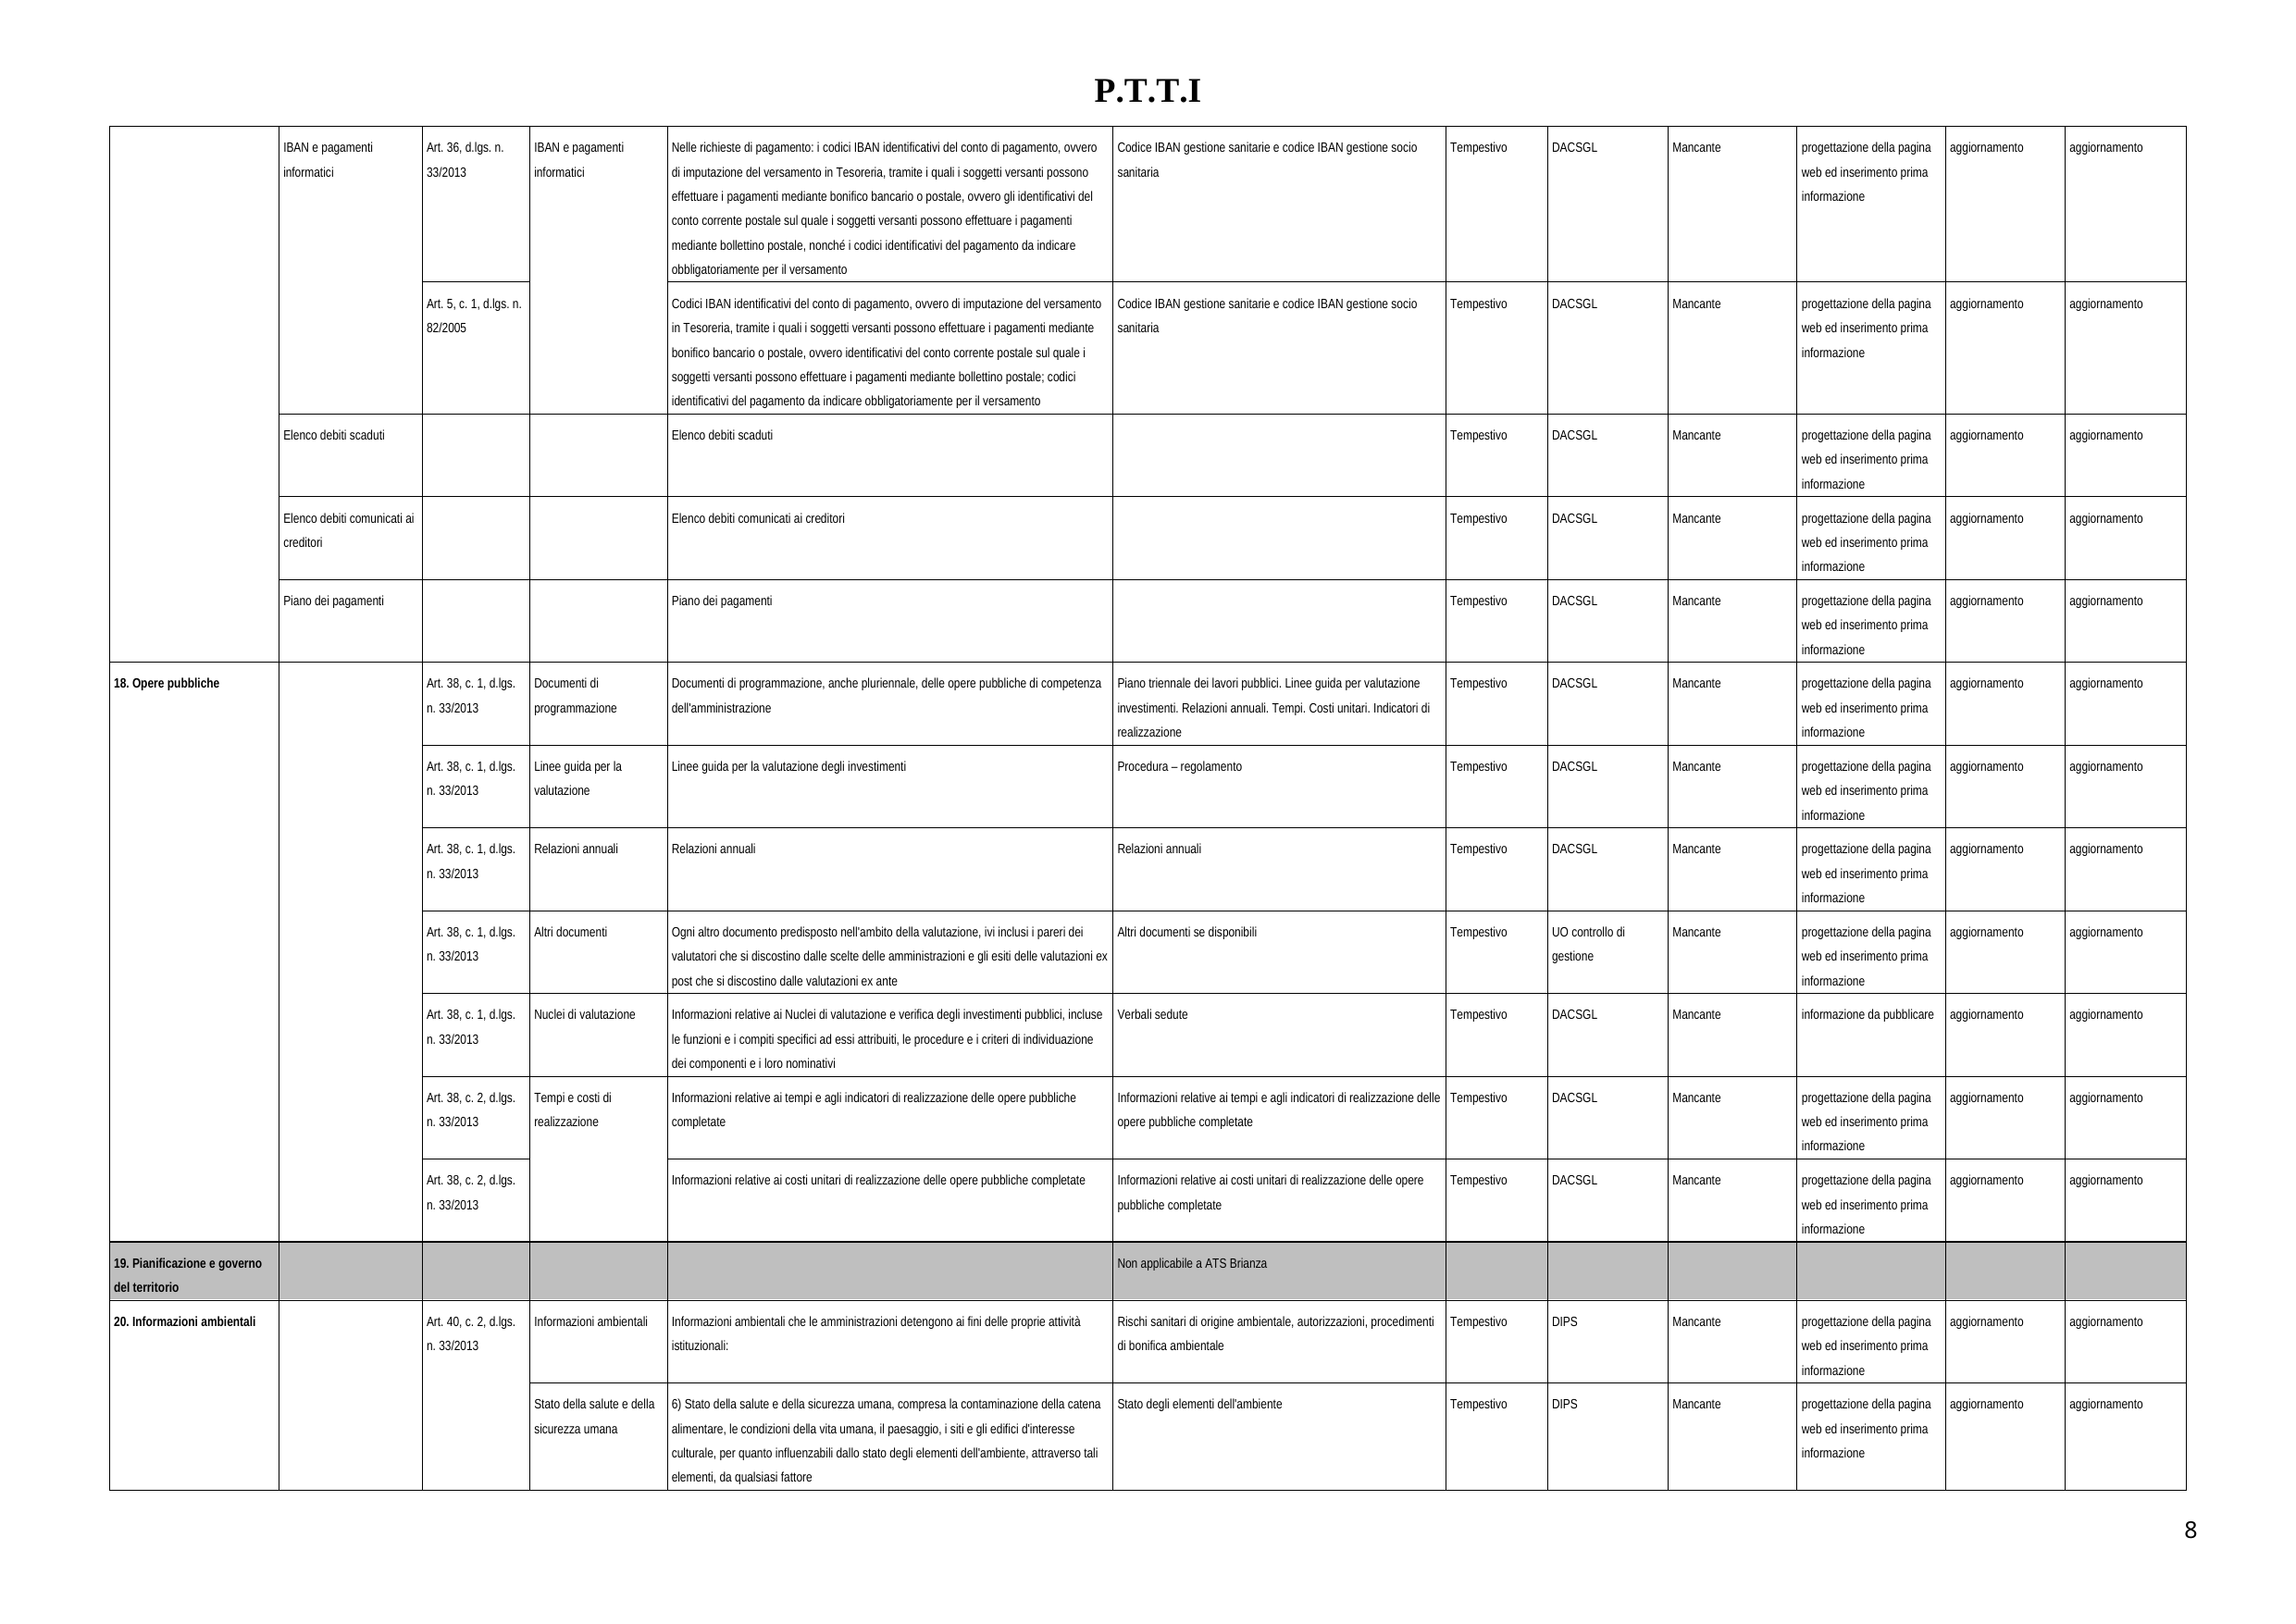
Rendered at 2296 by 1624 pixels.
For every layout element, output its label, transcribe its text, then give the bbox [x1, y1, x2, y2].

table_cell [279, 1243, 422, 1299]
table_cell Tempestivo [1446, 415, 1547, 496]
table_cell progettazione della pagina web ed inserimento prima informazione [1797, 1301, 1945, 1382]
table_cell IBAN e pagamenti informatici [530, 127, 667, 414]
table_cell DACSGL [1548, 1077, 1668, 1159]
table_cell [1669, 1243, 1796, 1299]
table_cell Piano dei pagamenti [668, 580, 1112, 662]
table_cell DACSGL [1548, 663, 1668, 744]
table_cell Linee guida per la valutazione degli investimenti [668, 746, 1112, 827]
table_cell Tempestivo [1446, 828, 1547, 910]
table_cell [423, 1243, 529, 1299]
table_cell progettazione della pagina web ed inserimento prima informazione [1797, 663, 1945, 744]
table_cell Mancante [1669, 127, 1796, 281]
table_cell aggiornamento [1946, 415, 2065, 496]
table_cell progettazione della pagina web ed inserimento prima informazione [1797, 1159, 1945, 1241]
table_cell Art. 5, c. 1, d.lgs. n. 82/2005 [423, 282, 529, 414]
table_cell [668, 1243, 1112, 1299]
table_cell Relazioni annuali [668, 828, 1112, 910]
table_cell DACSGL [1548, 746, 1668, 827]
table_cell Tempestivo [1446, 1383, 1547, 1490]
table_cell progettazione della pagina web ed inserimento prima informazione [1797, 1383, 1945, 1490]
table_cell UO controllo di gestione [1548, 911, 1668, 993]
table_cell Tempestivo [1446, 282, 1547, 414]
table_cell [1946, 1243, 2065, 1299]
table_cell aggiornamento [2066, 415, 2186, 496]
table_cell [110, 127, 279, 662]
table_cell Mancante [1669, 282, 1796, 414]
table_cell [279, 1301, 422, 1490]
table_cell aggiornamento [1946, 1383, 2065, 1490]
table_cell Mancante [1669, 994, 1796, 1075]
table_cell DACSGL [1548, 994, 1668, 1075]
table_cell DACSGL [1548, 497, 1668, 579]
table_cell [1113, 415, 1446, 496]
table_cell Art. 38, c. 2, d.lgs. n. 33/2013 [423, 1159, 529, 1241]
table_cell Art. 38, c. 2, d.lgs. n. 33/2013 [423, 1077, 529, 1159]
table_cell [530, 415, 667, 496]
table_cell [1797, 1243, 1945, 1299]
table_cell Stato degli elementi dell'ambiente [1113, 1383, 1446, 1490]
table_cell Elenco debiti comunicati ai creditori [279, 497, 422, 579]
table_cell Tempestivo [1446, 663, 1547, 744]
table_cell progettazione della pagina web ed inserimento prima informazione [1797, 415, 1945, 496]
table_cell aggiornamento [2066, 994, 2186, 1075]
table_cell aggiornamento [2066, 746, 2186, 827]
table_cell [423, 415, 529, 496]
table_cell Tempestivo [1446, 1301, 1547, 1382]
table_cell Tempestivo [1446, 1077, 1547, 1159]
table_cell progettazione della pagina web ed inserimento prima informazione [1797, 127, 1945, 281]
table_cell Linee guida per la valutazione [530, 746, 667, 827]
table_cell aggiornamento [2066, 127, 2186, 281]
table_cell DACSGL [1548, 127, 1668, 281]
table_cell Procedura – regolamento [1113, 746, 1446, 827]
table_cell aggiornamento [1946, 127, 2065, 281]
table_cell progettazione della pagina web ed inserimento prima informazione [1797, 282, 1945, 414]
table_cell aggiornamento [1946, 746, 2065, 827]
table_cell aggiornamento [1946, 1159, 2065, 1241]
table_cell Piano dei pagamenti [279, 580, 422, 662]
table_cell Informazioni relative ai tempi e agli indicatori di realizzazione delle opere pubbliche completate [1113, 1077, 1446, 1159]
table_cell DACSGL [1548, 580, 1668, 662]
table_cell Codici IBAN identificativi del conto di pagamento, ovvero di imputazione del versamento in Tesoreria, tramite i quali i soggetti versanti possono effettuare i pagamenti mediante bonifico bancario o postale, ovvero identificativi del conto corrente postale sul quale i soggetti versanti possono effettuare i pagamenti mediante bollettino postale; codici identificativi del pagamento da indicare obbligatoriamente per il versamento [668, 282, 1112, 414]
table_cell Mancante [1669, 911, 1796, 993]
table_cell DACSGL [1548, 415, 1668, 496]
table_cell aggiornamento [2066, 911, 2186, 993]
table_cell Rischi sanitari di origine ambientale, autorizzazioni, procedimenti di bonifica ambientale [1113, 1301, 1446, 1382]
table_cell 19. Pianificazione e governo del territorio [110, 1243, 279, 1299]
table_cell [423, 497, 529, 579]
table_cell DIPS [1548, 1301, 1668, 1382]
table_cell Nuclei di valutazione [530, 994, 667, 1075]
table_cell Altri documenti se disponibili [1113, 911, 1446, 993]
table_cell [530, 497, 667, 579]
table_cell Art. 38, c. 1, d.lgs. n. 33/2013 [423, 994, 529, 1075]
table_cell Art. 38, c. 1, d.lgs. n. 33/2013 [423, 828, 529, 910]
table_cell Mancante [1669, 746, 1796, 827]
table_cell IBAN e pagamenti informatici [279, 127, 422, 414]
table_cell Tempestivo [1446, 127, 1547, 281]
table_cell aggiornamento [1946, 580, 2065, 662]
table_cell aggiornamento [1946, 497, 2065, 579]
table_cell Altri documenti [530, 911, 667, 993]
table_cell Mancante [1669, 1301, 1796, 1382]
table_cell aggiornamento [1946, 994, 2065, 1075]
table_cell Mancante [1669, 580, 1796, 662]
table_cell [1446, 1243, 1547, 1299]
table_cell Tempestivo [1446, 994, 1547, 1075]
table_cell aggiornamento [1946, 663, 2065, 744]
table_cell [1113, 497, 1446, 579]
table_cell progettazione della pagina web ed inserimento prima informazione [1797, 1077, 1945, 1159]
table_cell 18. Opere pubbliche [110, 663, 279, 1241]
table_cell Mancante [1669, 497, 1796, 579]
table_cell Mancante [1669, 828, 1796, 910]
table_cell Stato della salute e della sicurezza umana [530, 1383, 667, 1490]
table_cell Tempi e costi di realizzazione [530, 1077, 667, 1241]
table_cell aggiornamento [1946, 911, 2065, 993]
table_cell 20. Informazioni ambientali [110, 1301, 279, 1490]
table_cell progettazione della pagina web ed inserimento prima informazione [1797, 828, 1945, 910]
table_cell aggiornamento [2066, 580, 2186, 662]
table_cell aggiornamento [2066, 1383, 2186, 1490]
table_cell Art. 40, c. 2, d.lgs. n. 33/2013 [423, 1301, 529, 1490]
table_cell DIPS [1548, 1383, 1668, 1490]
table_cell Informazioni relative ai tempi e agli indicatori di realizzazione delle opere pubbliche completate [668, 1077, 1112, 1159]
table_cell Codice IBAN gestione sanitarie e codice IBAN gestione socio sanitaria [1113, 127, 1446, 281]
table_cell aggiornamento [2066, 1159, 2186, 1241]
table_cell Art. 38, c. 1, d.lgs. n. 33/2013 [423, 663, 529, 744]
table_cell Ogni altro documento predisposto nell'ambito della valutazione, ivi inclusi i pareri dei valutatori che si discostino dalle scelte delle amministrazioni e gli esiti delle valutazioni ex post che si discostino dalle valutazioni ex ante [668, 911, 1112, 993]
table_cell Art. 38, c. 1, d.lgs. n. 33/2013 [423, 911, 529, 993]
table_cell informazione da pubblicare [1797, 994, 1945, 1075]
table_cell aggiornamento [2066, 663, 2186, 744]
table_cell [530, 580, 667, 662]
table_cell [279, 663, 422, 1241]
table_cell Piano triennale dei lavori pubblici. Linee guida per valutazione investimenti. Relazioni annuali. Tempi. Costi unitari. Indicatori di realizzazione [1113, 663, 1446, 744]
table_cell [423, 580, 529, 662]
table_cell progettazione della pagina web ed inserimento prima informazione [1797, 580, 1945, 662]
table_cell Nelle richieste di pagamento: i codici IBAN identificativi del conto di pagamento, ovvero di imputazione del versamento in Tesoreria, tramite i quali i soggetti versanti possono effettuare i pagamenti mediante bonifico bancario o postale, ovvero gli identificativi del conto corrente postale sul quale i soggetti versanti possono effettuare i pagamenti mediante bollettino postale, nonché i codici identificativi del pagamento da indicare obbligatoriamente per il versamento [668, 127, 1112, 281]
table_cell progettazione della pagina web ed inserimento prima informazione [1797, 911, 1945, 993]
table_cell DACSGL [1548, 1159, 1668, 1241]
table_cell Relazioni annuali [1113, 828, 1446, 910]
table_cell Documenti di programmazione, anche pluriennale, delle opere pubbliche di competenza dell'amministrazione [668, 663, 1112, 744]
table_cell Non applicabile a ATS Brianza [1113, 1243, 1446, 1299]
table_cell Informazioni relative ai Nuclei di valutazione e verifica degli investimenti pubblici, incluse le funzioni e i compiti specifici ad essi attribuiti, le procedure e i criteri di individuazione dei componenti e i loro nominativi [668, 994, 1112, 1075]
table_cell aggiornamento [2066, 1301, 2186, 1382]
table_cell Tempestivo [1446, 497, 1547, 579]
table_cell [1113, 580, 1446, 662]
table_cell aggiornamento [2066, 282, 2186, 414]
table_cell Elenco debiti comunicati ai creditori [668, 497, 1112, 579]
table_cell Tempestivo [1446, 1159, 1547, 1241]
table_cell [530, 1243, 667, 1299]
table_cell aggiornamento [1946, 282, 2065, 414]
table_cell aggiornamento [1946, 828, 2065, 910]
table_cell aggiornamento [2066, 828, 2186, 910]
table_cell Tempestivo [1446, 746, 1547, 827]
table_cell Verbali sedute [1113, 994, 1446, 1075]
table_cell [1548, 1243, 1668, 1299]
table_cell aggiornamento [2066, 497, 2186, 579]
table_cell Mancante [1669, 1077, 1796, 1159]
table_cell Mancante [1669, 1383, 1796, 1490]
table_cell Informazioni relative ai costi unitari di realizzazione delle opere pubbliche completate [668, 1159, 1112, 1241]
table_cell 6) Stato della salute e della sicurezza umana, compresa la contaminazione della catena alimentare, le condizioni della vita umana, il paesaggio, i siti e gli edifici d'interesse culturale, per quanto influenzabili dallo stato degli elementi dell'ambiente, attraverso tali elementi, da qualsiasi fattore [668, 1383, 1112, 1490]
table_cell Tempestivo [1446, 911, 1547, 993]
table_cell Informazioni relative ai costi unitari di realizzazione delle opere pubbliche completate [1113, 1159, 1446, 1241]
table_cell Art. 36, d.lgs. n. 33/2013 [423, 127, 529, 281]
table_cell Mancante [1669, 663, 1796, 744]
table_cell Documenti di programmazione [530, 663, 667, 744]
table_cell DACSGL [1548, 828, 1668, 910]
table_cell progettazione della pagina web ed inserimento prima informazione [1797, 746, 1945, 827]
table_cell Codice IBAN gestione sanitarie e codice IBAN gestione socio sanitaria [1113, 282, 1446, 414]
table_cell Mancante [1669, 415, 1796, 496]
table_cell [2066, 1243, 2186, 1299]
table_cell Mancante [1669, 1159, 1796, 1241]
table_cell progettazione della pagina web ed inserimento prima informazione [1797, 497, 1945, 579]
table_cell Informazioni ambientali che le amministrazioni detengono ai fini delle proprie attività istituzionali: [668, 1301, 1112, 1382]
table_cell Elenco debiti scaduti [668, 415, 1112, 496]
table_cell Tempestivo [1446, 580, 1547, 662]
table_cell Elenco debiti scaduti [279, 415, 422, 496]
table_cell Art. 38, c. 1, d.lgs. n. 33/2013 [423, 746, 529, 827]
table_cell aggiornamento [2066, 1077, 2186, 1159]
table_cell Relazioni annuali [530, 828, 667, 910]
table_cell aggiornamento [1946, 1077, 2065, 1159]
table_cell aggiornamento [1946, 1301, 2065, 1382]
table_cell DACSGL [1548, 282, 1668, 414]
table_cell Informazioni ambientali [530, 1301, 667, 1382]
